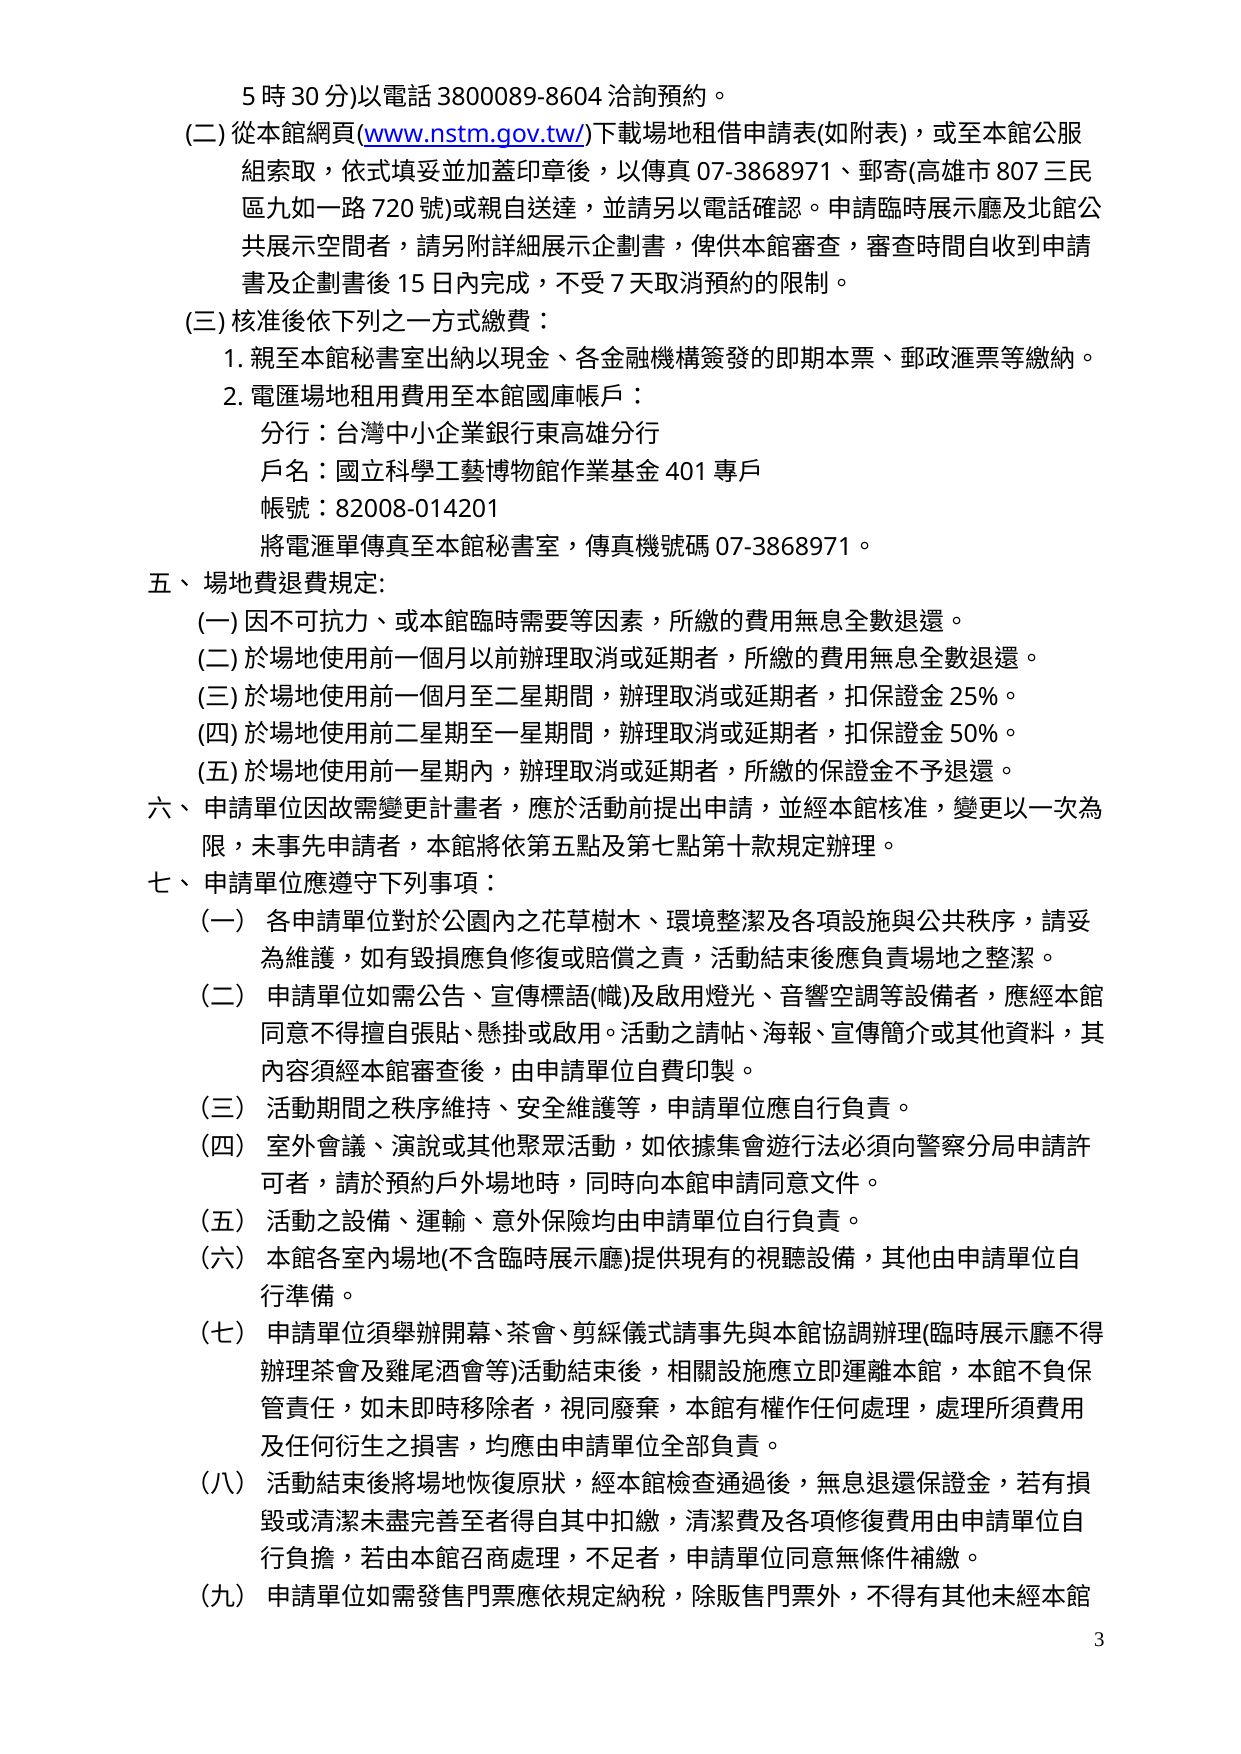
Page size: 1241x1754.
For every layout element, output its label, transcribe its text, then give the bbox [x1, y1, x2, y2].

list 活動之設備、運輸、意外保險均由申請單位自行負責。 [185, 1200, 1104, 1237]
list 核准後依下列之一方式繳費： [185, 300, 1104, 337]
text 分行：台灣中小企業銀行東高雄分行 [260, 412, 1104, 450]
list 申請單位因故需變更計畫者，應於活動前提出申請，並經本館核准，變更以一次為限，未事先申請者，本館將依第五點及第七點第十款規定辦理。 [148, 787, 1104, 862]
list 場地費退費規定: [148, 562, 1104, 600]
list 從本館網頁(www.nstm.gov.tw/)下載場地租借申請表(如附表)，或至本館公服組索取，依式填妥並加蓋印章後，以傳真07-3868971、郵寄(高雄市807三民區九如一路720號)或親自送達，並請另以電話確認。申請臨時展示廳及北館公共展示空間者，請另附詳細展示企劃書，俾供本館審查，審查時間自收到申請書及企劃書後15日內完成，不受7天取消預約的限制。 [185, 112, 1104, 300]
text 1. 親至本館秘書室出納以現金、各金融機構簽發的即期本票、郵政滙票等繳納。 [223, 337, 1104, 375]
list 5時30分)以電話3800089-8604洽詢預約。 [191, 75, 1104, 112]
list 於場地使用前一個月以前辦理取消或延期者，所繳的費用無息全數退還。 [177, 637, 1104, 675]
text 將電滙單傳真至本館秘書室，傳真機號碼07-3868971。 [260, 525, 1104, 562]
list 活動期間之秩序維持、安全維護等，申請單位應自行負責。 [185, 1087, 1104, 1125]
list 申請單位如需發售門票應依規定納稅，除販售門票外，不得有其他未經本館 [185, 1575, 1104, 1612]
list 於場地使用前一星期內，辦理取消或延期者，所繳的保證金不予退還。 [177, 750, 1104, 787]
list 申請單位須舉辦開幕、茶會、剪綵儀式請事先與本館協調辦理(臨時展示廳不得辦理茶會及雞尾酒會等)活動結束後，相關設施應立即運離本館，本館不負保管責任，如未即時移除者，視同廢棄，本館有權作任何處理，處理所須費用及任何衍生之損害，均應由申請單位全部負責。 [185, 1312, 1104, 1462]
list 於場地使用前二星期至一星期間，辦理取消或延期者，扣保證金50%。 [177, 712, 1104, 750]
list 於場地使用前一個月至二星期間，辦理取消或延期者，扣保證金25%。 [177, 675, 1104, 712]
text 2. 電匯場地租用費用至本館國庫帳戶： [223, 375, 1104, 412]
list 各申請單位對於公園內之花草樹木、環境整潔及各項設施與公共秩序，請妥為維護，如有毀損應負修復或賠償之責，活動結束後應負責場地之整潔。 [185, 900, 1104, 975]
list 活動結束後將場地恢復原狀，經本館檢查通過後，無息退還保證金，若有損毀或清潔未盡完善至者得自其中扣繳，清潔費及各項修復費用由申請單位自行負擔，若由本館召商處理，不足者，申請單位同意無條件補繳。 [185, 1462, 1104, 1575]
list 因不可抗力、或本館臨時需要等因素，所繳的費用無息全數退還。 [177, 600, 1104, 637]
list 申請單位應遵守下列事項： [148, 862, 1104, 900]
list 申請單位如需公告、宣傳標語(幟)及啟用燈光、音響空調等設備者，應經本館同意不得擅自張貼、懸掛或啟用。活動之請帖、海報、宣傳簡介或其他資料，其內容須經本館審查後，由申請單位自費印製。 [185, 975, 1104, 1087]
text 帳號：82008-014201 [260, 487, 1104, 525]
list 室外會議、演說或其他聚眾活動，如依據集會遊行法必須向警察分局申請許可者，請於預約戶外場地時，同時向本館申請同意文件。 [185, 1125, 1104, 1200]
list 本館各室內場地(不含臨時展示廳)提供現有的視聽設備，其他由申請單位自行準備。 [185, 1237, 1104, 1312]
text 戶名：國立科學工藝博物館作業基金401專戶 [260, 450, 1104, 487]
